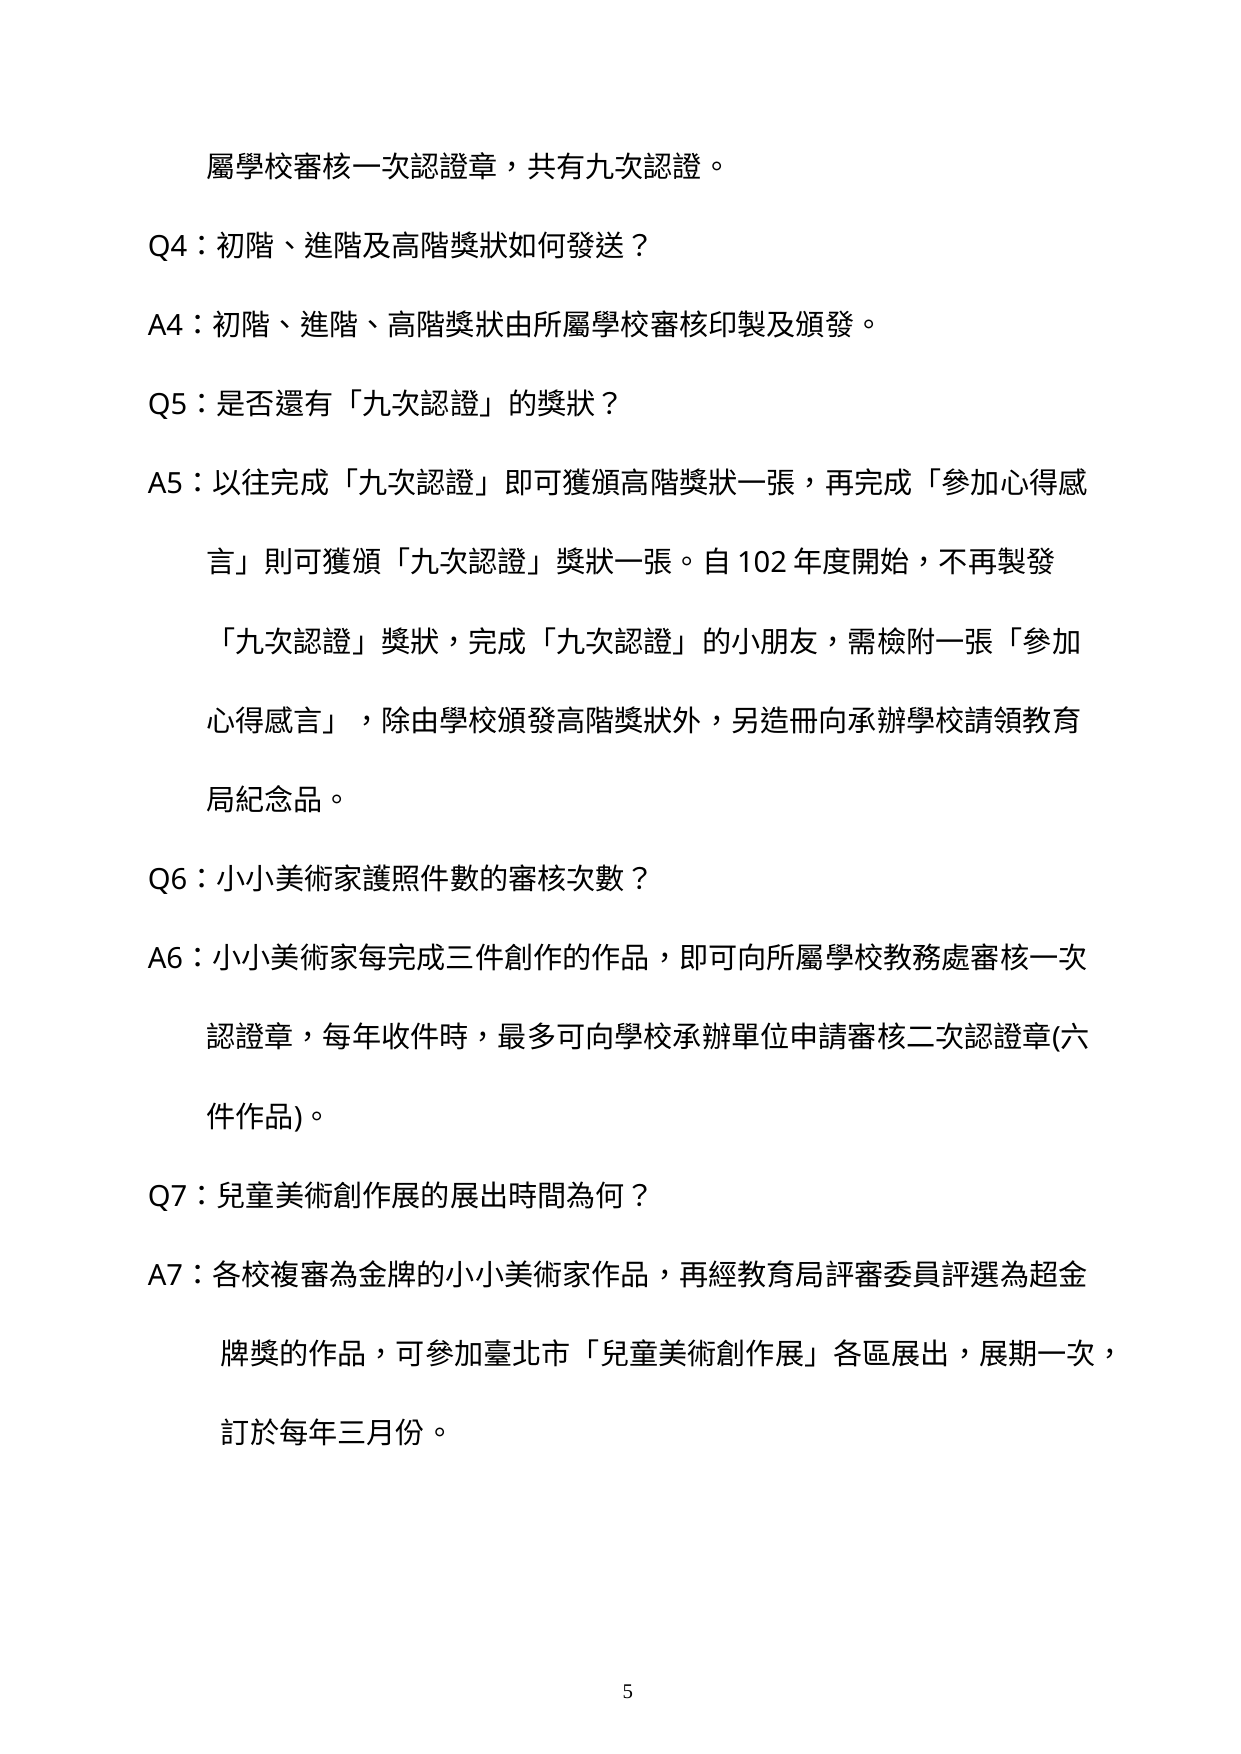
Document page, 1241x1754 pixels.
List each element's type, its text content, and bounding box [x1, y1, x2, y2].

text A7：各校複審為金牌的小小美術家作品，再經教育局評審委員評選為超金牌獎的作品，可參加臺北市「兒童美術創作展」各區展出，展期一次，訂於每年三月份。 [148, 1233, 1107, 1471]
text 屬學校審核一次認證章，共有九次認證。 [148, 125, 1107, 204]
text A5：以往完成「九次認證」即可獲頒高階獎狀一張，再完成「參加心得感言」則可獲頒「九次認證」獎狀一張。自102年度開始，不再製發「九次認證」獎狀，完成「九次認證」的小朋友，需檢附一張「參加心得感言」，除由學校頒發高階獎狀外，另造冊向承辦學校請領教育局紀念品。 [148, 441, 1107, 837]
text Q4：初階、進階及高階獎狀如何發送？ [148, 204, 1107, 283]
text Q6：小小美術家護照件數的審核次數？ [148, 837, 1107, 916]
text A6：小小美術家每完成三件創作的作品，即可向所屬學校教務處審核一次認證章，每年收件時，最多可向學校承辦單位申請審核二次認證章(六件作品)。 [148, 916, 1107, 1154]
text A4：初階、進階、高階獎狀由所屬學校審核印製及頒發。 [148, 283, 1107, 362]
text Q7：兒童美術創作展的展出時間為何？ [148, 1154, 1107, 1233]
text Q5：是否還有「九次認證」的獎狀？ [148, 362, 1107, 441]
